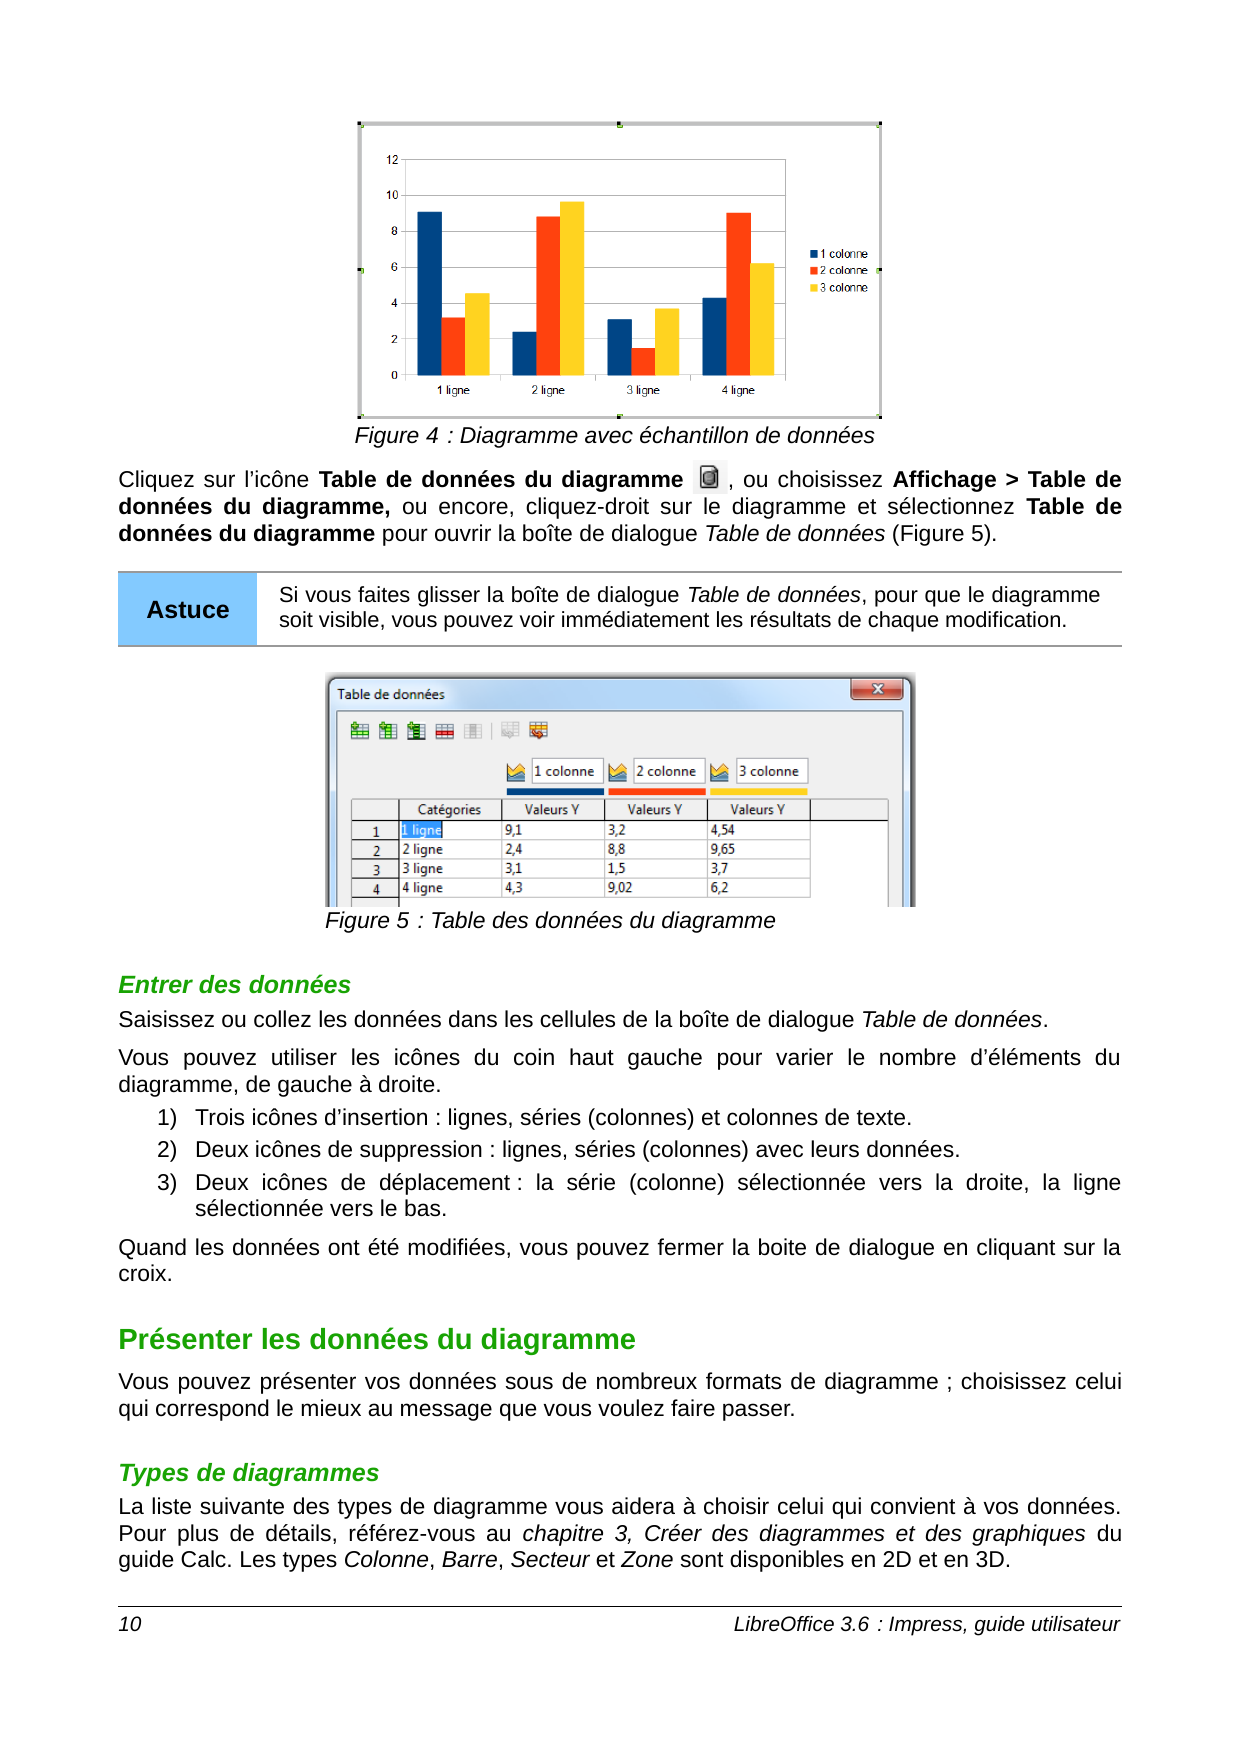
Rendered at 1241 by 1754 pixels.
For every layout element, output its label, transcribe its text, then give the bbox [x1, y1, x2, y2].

list Deux icônes de suppression : lignes, séries (colonnes) avec leurs données. [177, 1136, 1122, 1162]
text Vous pouvez présenter vos données sous de nombreux formats de diagramme ; choisissez celui qui correspond le mieux au message que vous voulez faire passer. [118, 1368, 1122, 1421]
list Vous pouvez utiliser les icônes du coin haut gauche pour varier le nombre d’éléments du diagramme, de gauche à droite. [118, 1044, 1122, 1097]
text Quand les données ont été modifiées, vous pouvez fermer la boite de dialogue en cliquant sur la croix. [118, 1234, 1122, 1287]
text Cliquez sur l’icône Table de données du diagramme, ou choisissez Affichage > Table de données du diagramme, ou encore, cliquez-droit sur le diagramme et sélectionnez Table de données du diagramme pour ouvrir la boîte de dialogue Table de données (Figure 5). [118, 461, 1122, 546]
text Saisissez ou collez les données dans les cellules de la boîte de dialogue Table de données. [118, 1006, 1122, 1032]
list Trois icônes d’insertion : lignes, séries (colonnes) et colonnes de texte. [177, 1103, 1122, 1130]
subtitle Types de diagrammes [118, 1458, 1122, 1487]
table_header Astuce [118, 573, 257, 645]
subtitle Présenter les données du diagramme [118, 1322, 1122, 1356]
picture [354, 118, 887, 422]
subtitle Entrer des données [118, 971, 1122, 999]
picture [692, 460, 728, 494]
text La liste suivante des types de diagramme vous aidera à choisir celui qui convient à vos données. Pour plus de détails, référez-vous au chapitre 3, Créer des diagrammes et des graphiques du guide Calc. Les types Colonne, Barre, Secteur et Zone sont disponibles en 2D et en 3D. [118, 1493, 1122, 1572]
list Deux icônes de déplacement : la série (colonne) sélectionnée vers la droite, la ligne sélectionnée vers le bas. [177, 1169, 1122, 1221]
table_header Si vous faites glisser la boîte de dialogue Table de données, pour que le diagramme soit visible, vous pouvez voir immédiatement les résultats de chaque modification. [258, 573, 1122, 645]
picture [325, 672, 916, 907]
text Figure 5 : Table des données du diagramme [325, 907, 915, 933]
text Figure 4 : Diagramme avec échantillon de données [354, 422, 886, 448]
